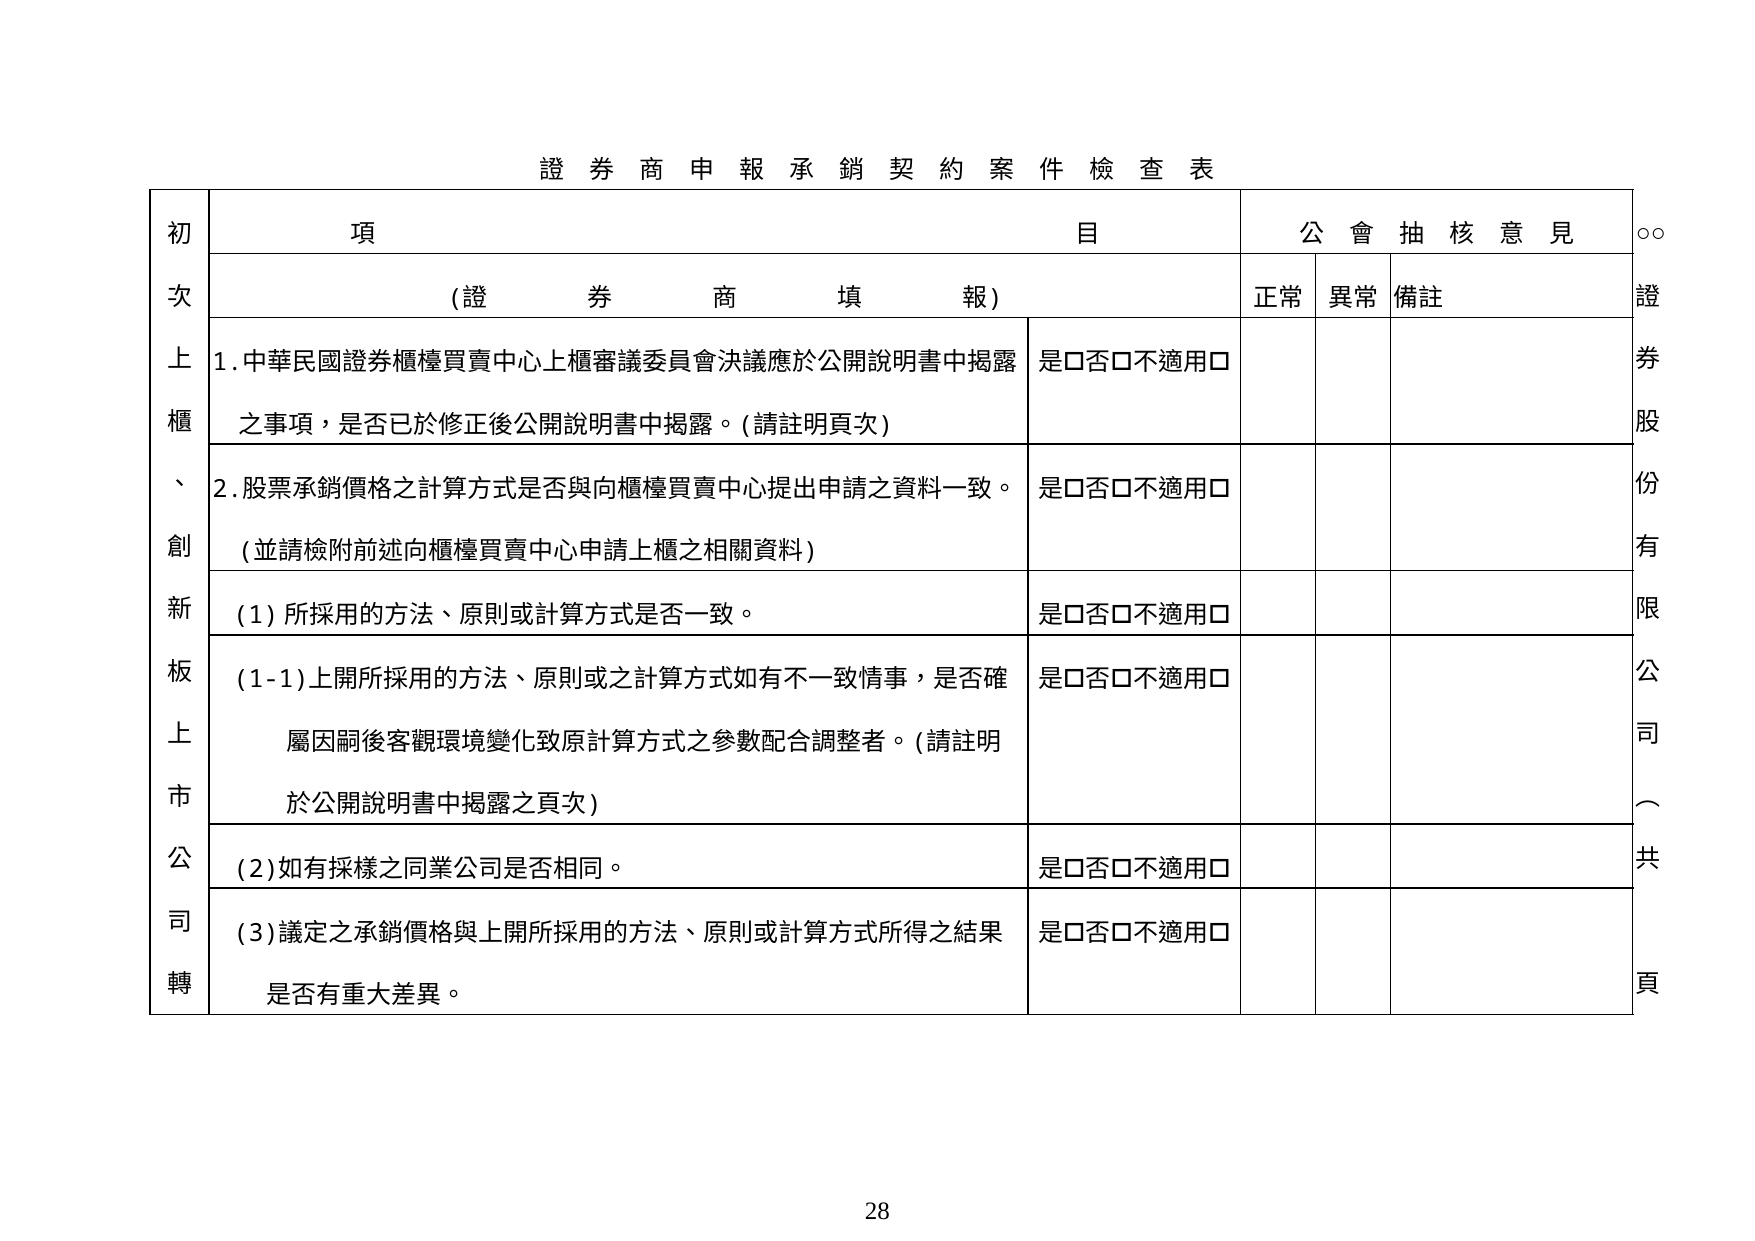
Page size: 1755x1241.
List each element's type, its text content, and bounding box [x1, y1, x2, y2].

table_cell (3)議定之承銷價格與上開所採用的方法、原則或計算方式所得之結果是否有重大差異。 [210, 889, 1027, 1013]
table_cell 2.股票承銷價格之計算方式是否與向櫃檯買賣中心提出申請之資料一致。(並請檢附前述向櫃檯買賣中心申請上櫃之相關資料) [210, 445, 1027, 570]
table_cell (1-1)上開所採用的方法、原則或之計算方式如有不一致情事，是否確屬因嗣後客觀環境變化致原計算方式之參數配合調整者。(請註明於公開說明書中揭露之頁次) [210, 636, 1027, 823]
table_cell [1241, 636, 1315, 823]
table_header 公 會 抽 核 意 見 [1241, 190, 1632, 253]
table_cell 是否不適用 [1029, 889, 1240, 1013]
table_header ○○證券股份有限公司︵共 頁 [1633, 189, 1672, 1013]
table_cell [1316, 636, 1390, 823]
table_cell [1391, 889, 1632, 1013]
table_header 初 次 上 櫃 、 創 新 板 上 市 公 司 轉 [151, 190, 208, 1013]
table_cell 是否不適用 [1029, 636, 1240, 823]
table_cell [1391, 571, 1632, 634]
table_cell 備註 [1391, 254, 1632, 317]
table_cell [1241, 445, 1315, 570]
table_cell 是否不適用 [1029, 825, 1240, 887]
table_cell (1) 所採用的方法、原則或計算方式是否一致。 [210, 571, 1027, 634]
table_header 項 目 [210, 190, 1240, 253]
table_cell [1316, 825, 1390, 887]
table_cell [1241, 825, 1315, 887]
table_cell [1391, 318, 1632, 443]
table_cell [1391, 636, 1632, 823]
table_cell [1391, 445, 1632, 570]
table_cell [1391, 825, 1632, 887]
table_cell 是否不適用 [1029, 445, 1240, 570]
table_cell (2)如有採樣之同業公司是否相同。 [210, 825, 1027, 887]
table_cell [1241, 571, 1315, 634]
table_cell 1.中華民國證券櫃檯買賣中心上櫃審議委員會決議應於公開說明書中揭露之事項，是否已於修正後公開說明書中揭露。(請註明頁次) [210, 318, 1027, 443]
table_cell 正常 [1241, 254, 1315, 317]
table_cell [1241, 889, 1315, 1013]
table_cell [1316, 445, 1390, 570]
table_cell (證 券 商 填 報) [210, 254, 1240, 317]
table_cell [1316, 318, 1390, 443]
table_cell [1241, 318, 1315, 443]
table_cell 是否不適用 [1029, 318, 1240, 443]
text 證 券 商 申 報 承 銷 契 約 案 件 檢 查 表 [150, 126, 1604, 188]
table_cell 是否不適用 [1029, 571, 1240, 634]
table_cell [1316, 571, 1390, 634]
table_cell 異常 [1316, 254, 1390, 317]
table_cell [1316, 889, 1390, 1013]
